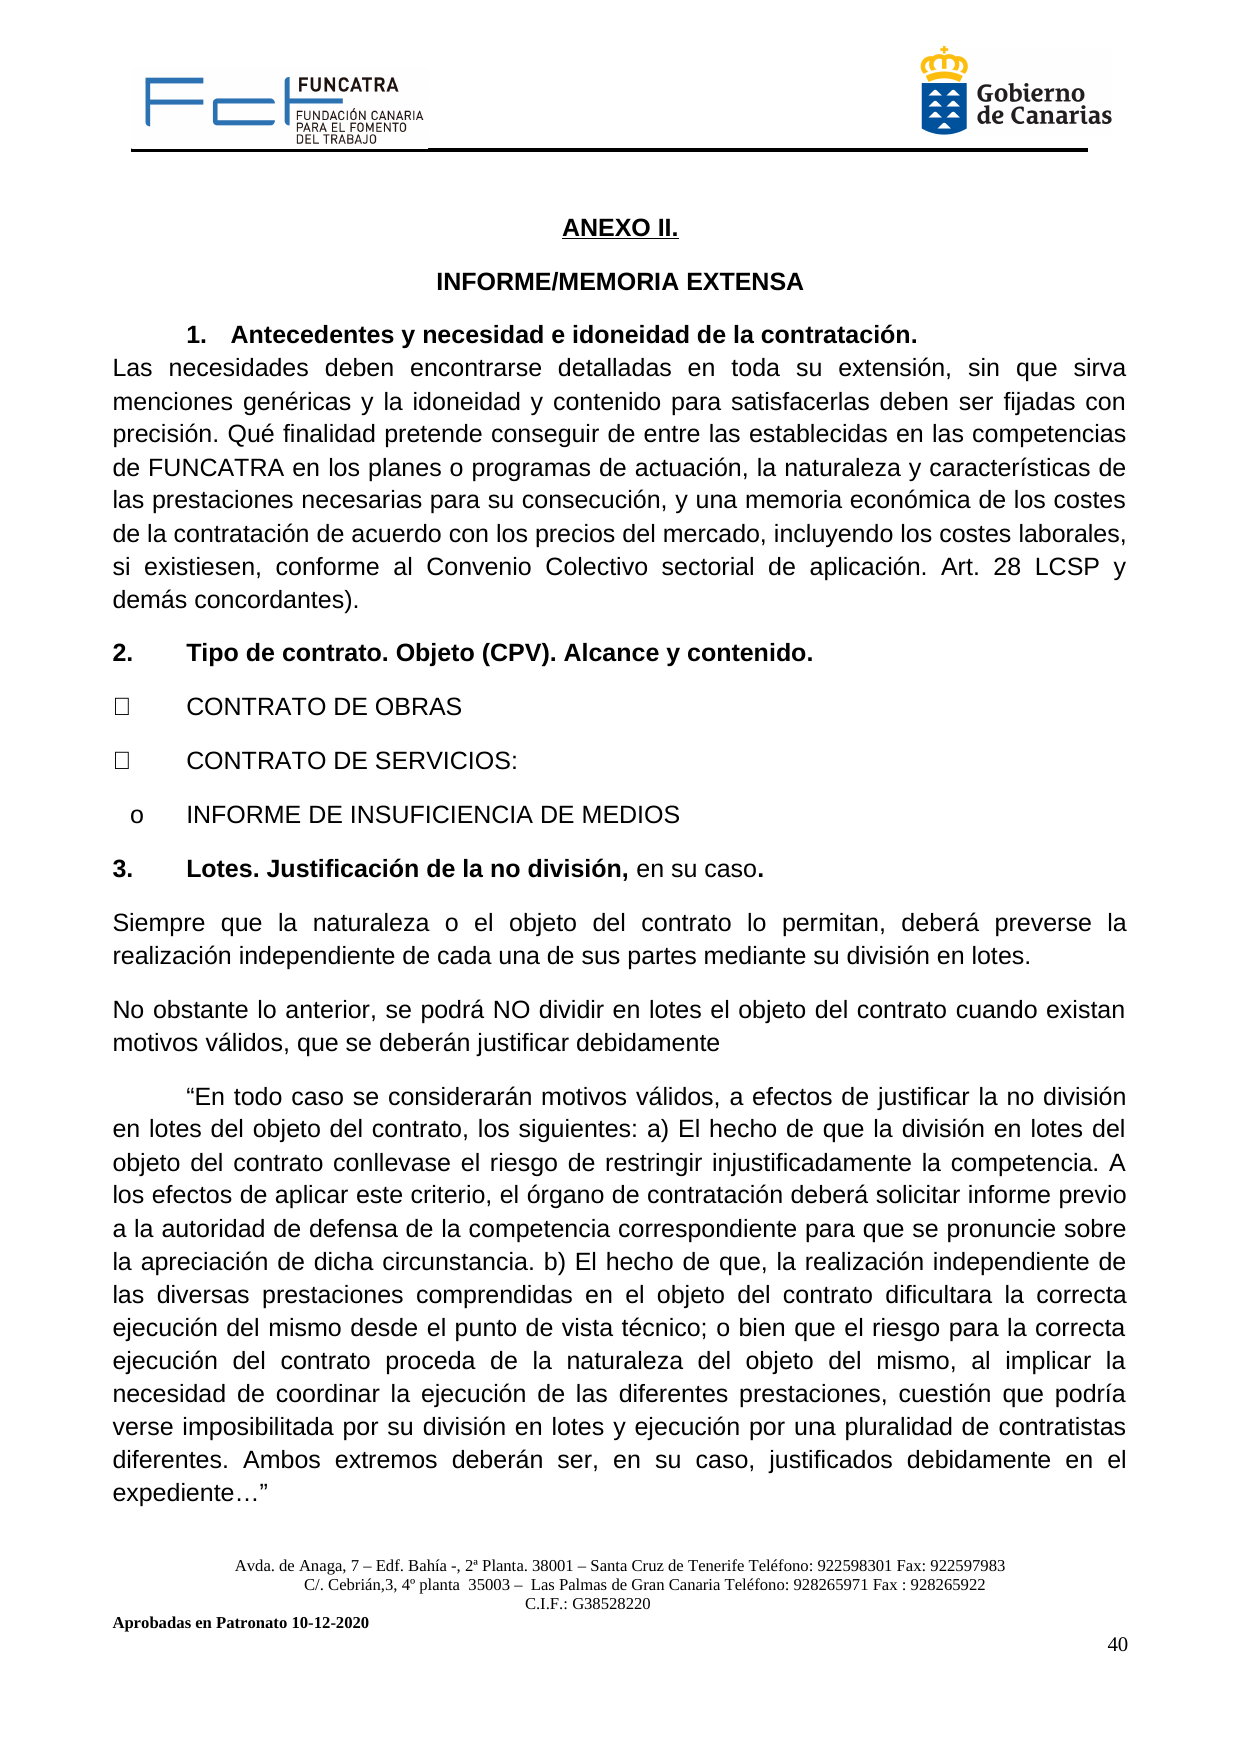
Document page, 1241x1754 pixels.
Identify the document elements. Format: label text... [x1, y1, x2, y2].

text Las necesidades deben encontrarse detalladas en toda su extensión, sin que sirva menciones genéricas y la idoneidad y contenido para satisfacerlas deben ser fijadas con precisión. Qué finalidad pretende conseguir de entre las establecidas en las competencias de FUNCATRA en los planes o programas de actuación, la naturaleza y características de las prestaciones necesarias para su consecución, y una memoria económica de los costes de la contratación de acuerdo con los precios del mercado, incluyendo los costes laborales, si existiesen, conforme al Convenio Colectivo sectorial de aplicación. Art. 28 LCSP y demás concordantes). [112, 353, 1128, 613]
text ANEXO II. [112, 213, 1128, 241]
text  CONTRATO DE SERVICIOS: [112, 746, 1128, 775]
picture [920, 46, 1112, 135]
text INFORME/MEMORIA EXTENSA [112, 267, 1128, 295]
text “En todo caso se considerarán motivos válidos, a efectos de justificar la no división en lotes del objeto del contrato, los siguientes: a) El hecho de que la división en lotes del objeto del contrato conllevase el riesgo de restringir injustificadamente la competencia. A los efectos de aplicar este criterio, el órgano de contratación deberá solicitar informe previo a la autoridad de defensa de la competencia correspondiente para que se pronuncie sobre la apreciación de dicha circunstancia. b) El hecho de que, la realización independiente de las diversas prestaciones comprendidas en el objeto del contrato dificultara la correcta ejecución del mismo desde el punto de vista técnico; o bien que el riesgo para la correcta ejecución del contrato proceda de la naturaleza del objeto del mismo, al implicar la necesidad de coordinar la ejecución de las diferentes prestaciones, cuestión que podría verse imposibilitada por su división en lotes y ejecución por una pluralidad de contratistas diferentes. Ambos extremos deberán ser, en su caso, justificados debidamente en el expediente…” [112, 1081, 1128, 1506]
text 3. Lotes. Justificación de la no división, en su caso. [112, 854, 1128, 883]
text o INFORME DE INSUFICIENCIA DE MEDIOS [130, 800, 1128, 829]
picture [131, 68, 429, 149]
text Siempre que la naturaleza o el objeto del contrato lo permitan, deberá preverse la realización independiente de cada una de sus partes mediante su división en lotes. [112, 908, 1128, 969]
text  CONTRATO DE OBRAS [112, 692, 1128, 721]
text No obstante lo anterior, se podrá NO dividir en lotes el objeto del contrato cuando existan motivos válidos, que se deberán justificar debidamente [112, 994, 1128, 1056]
list Antecedentes y necesidad e idoneidad de la contratación. [186, 320, 1128, 349]
text 2. Tipo de contrato. Objeto (CPV). Alcance y contenido. [112, 638, 1128, 667]
